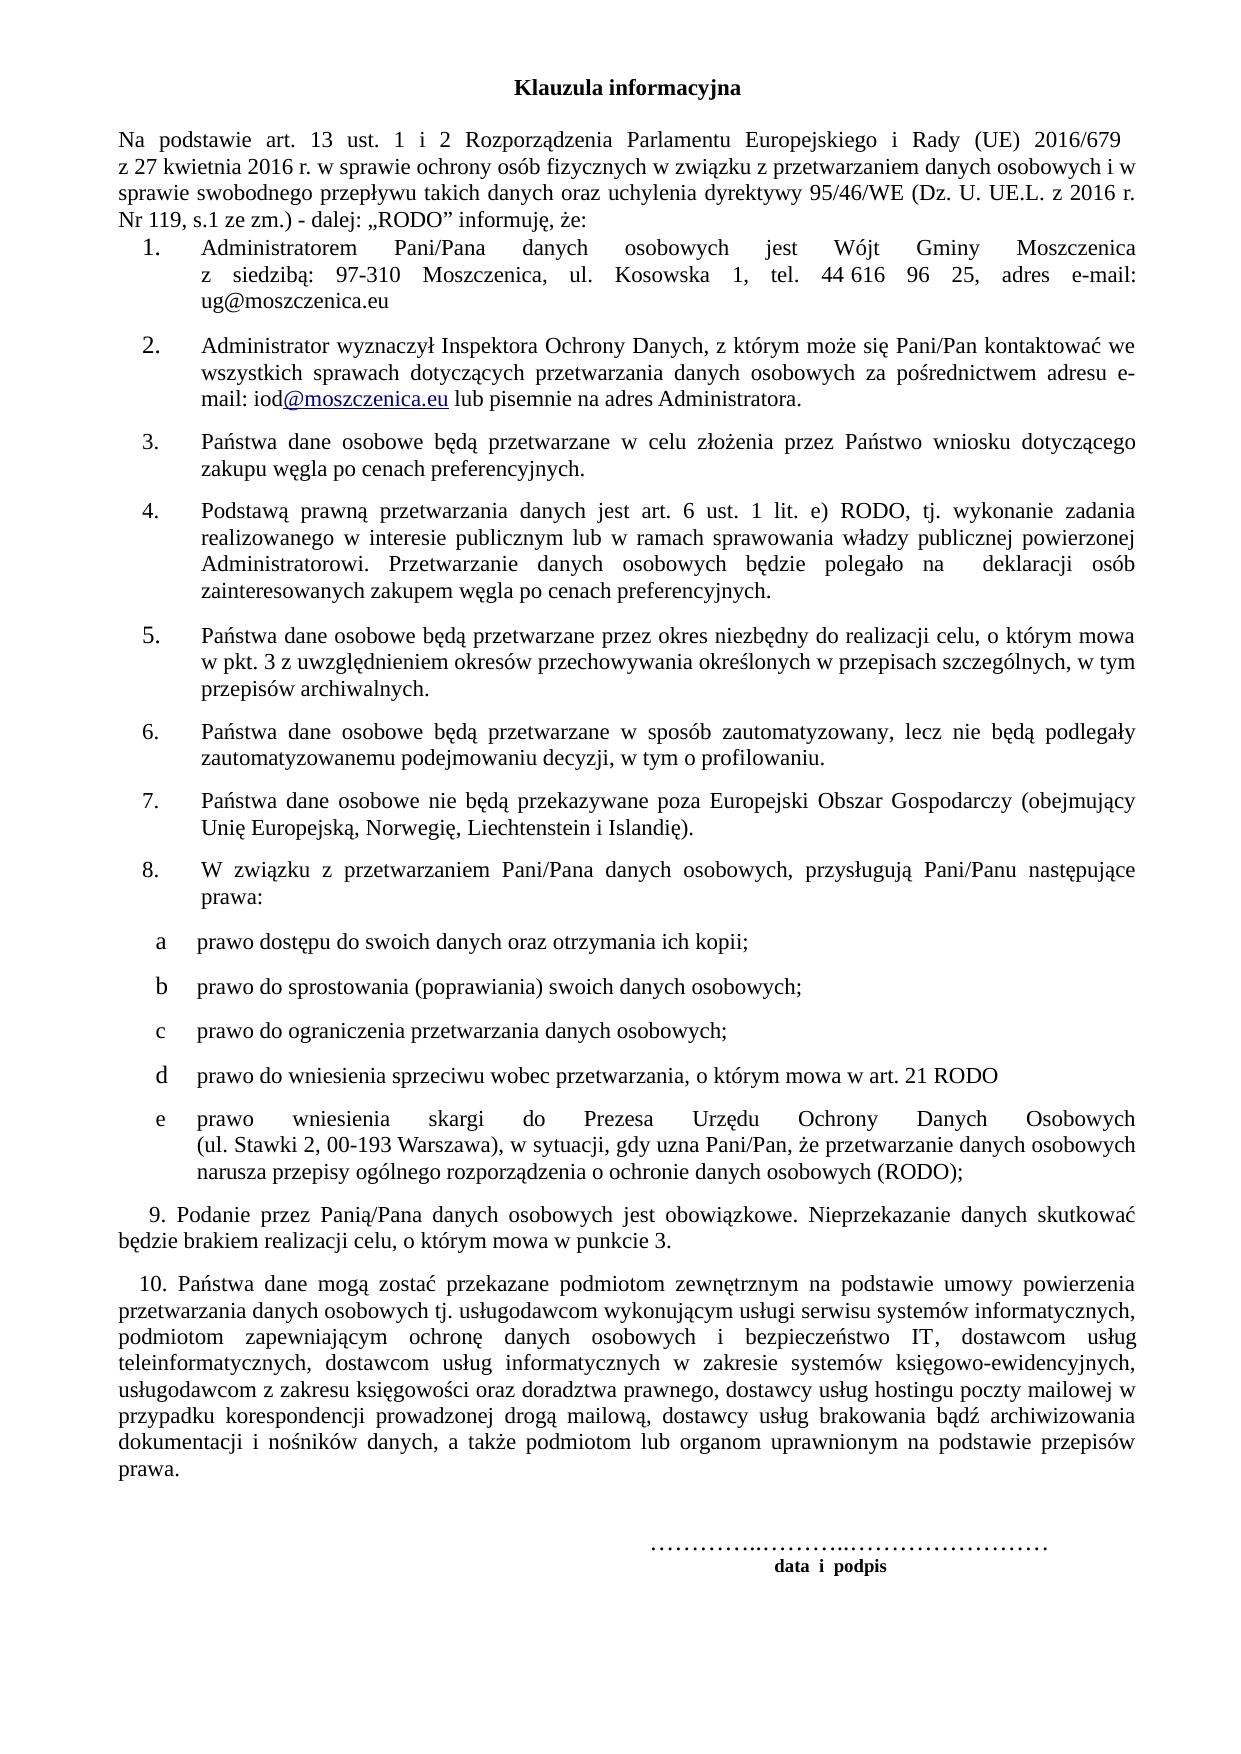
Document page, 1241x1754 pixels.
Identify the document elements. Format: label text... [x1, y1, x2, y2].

text Na podstawie art. 13 ust. 1 i 2 Rozporządzenia Parlamentu Europejskiego i Rady (UE) 2016/679 z 27 kwietnia 2016 r. w sprawie ochrony osób fizycznych w związku z przetwarzaniem danych osobowych i w sprawie swobodnego przepływu takich danych oraz uchylenia dyrektywy 95/46/WE (Dz. U. UE.L. z 2016 r. Nr 119, s.1 ze zm.) - dalej: „RODO” informuję, że: [118, 127, 1137, 232]
list Państwa dane osobowe będą przetwarzane w sposób zautomatyzowany, lecz nie będą podlegały zautomatyzowanemu podejmowaniu decyzji, w tym o profilowaniu. [142, 718, 1137, 771]
list Administratorem Pani/Pana danych osobowych jest Wójt Gminy Moszczenica z siedzibą: 97-310 Moszczenica, ul. Kosowska 1, tel. 44 616 96 25, adres e-mail: ug@moszczenica.eu [142, 232, 1137, 313]
list prawo do sprostowania (poprawiania) swoich danych osobowych; [155, 971, 1137, 1000]
text data i podpis [709, 1555, 1137, 1577]
text Klauzula informacyjna [118, 74, 1137, 100]
list Państwa dane osobowe będą przetwarzane w celu złożenia przez Państwo wniosku dotyczącego zakupu węgla po cenach preferencyjnych. [142, 428, 1137, 481]
list prawo do wniesienia sprzeciwu wobec przetwarzania, o którym mowa w art. 21 RODO [155, 1060, 1137, 1088]
list Administrator wyznaczył Inspektora Ochrony Danych, z którym może się Pani/Pan kontaktować we wszystkich sprawach dotyczących przetwarzania danych osobowych za pośrednictwem adresu e-mail: iod@moszczenica.eu lub pisemnie na adres Administratora. [142, 330, 1137, 412]
list prawo dostępu do swoich danych oraz otrzymania ich kopii; [155, 926, 1137, 955]
list Państwa dane osobowe nie będą przekazywane poza Europejski Obszar Gospodarczy (obejmujący Unię Europejską, Norwegię, Liechtenstein i Islandię). [142, 787, 1137, 840]
list 9. Podanie przez Panią/Pana danych osobowych jest obowiązkowe. Nieprzekazanie danych skutkować będzie brakiem realizacji celu, o którym mowa w punkcie 3. [118, 1201, 1137, 1254]
list Podstawą prawną przetwarzania danych jest art. 6 ust. 1 lit. e) RODO, tj. wykonanie zadania realizowanego w interesie publicznym lub w ramach sprawowania władzy publicznej powierzonej Administratorowi. Przetwarzanie danych osobowych będzie polegało na deklaracji osób zainteresowanych zakupem węgla po cenach preferencyjnych. [142, 498, 1137, 603]
list prawo do ograniczenia przetwarzania danych osobowych; [155, 1017, 1137, 1043]
list W związku z przetwarzaniem Pani/Pana danych osobowych, przysługują Pani/Panu następujące prawa: [142, 857, 1137, 909]
list 10. Państwa dane mogą zostać przekazane podmiotom zewnętrznym na podstawie umowy powierzenia przetwarzania danych osobowych tj. usługodawcom wykonującym usługi serwisu systemów informatycznych, podmiotom zapewniającym ochronę danych osobowych i bezpieczeństwo IT, dostawcom usług teleinformatycznych, dostawcom usług informatycznych w zakresie systemów księgowo-ewidencyjnych, usługodawcom z zakresu księgowości oraz doradztwa prawnego, dostawcy usług hostingu poczty mailowej w przypadku korespondencji prowadzonej drogą mailową, dostawcy usług brakowania bądź archiwizowania dokumentacji i nośników danych, a także podmiotom lub organom uprawnionym na podstawie przepisów prawa. [118, 1270, 1137, 1481]
list Państwa dane osobowe będą przetwarzane przez okres niezbędny do realizacji celu, o którym mowa w pkt. 3 z uwzględnieniem okresów przechowywania określonych w przepisach szczególnych, w tym przepisów archiwalnych. [142, 620, 1137, 701]
list prawo wniesienia skargi do Prezesa Urzędu Ochrony Danych Osobowych (ul. Stawki 2, 00-193 Warszawa), w sytuacji, gdy uzna Pani/Pan, że przetwarzanie danych osobowych narusza przepisy ogólnego rozporządzenia o ochronie danych osobowych (RODO); [155, 1105, 1137, 1184]
text …………..………..…………………… [487, 1527, 1137, 1555]
